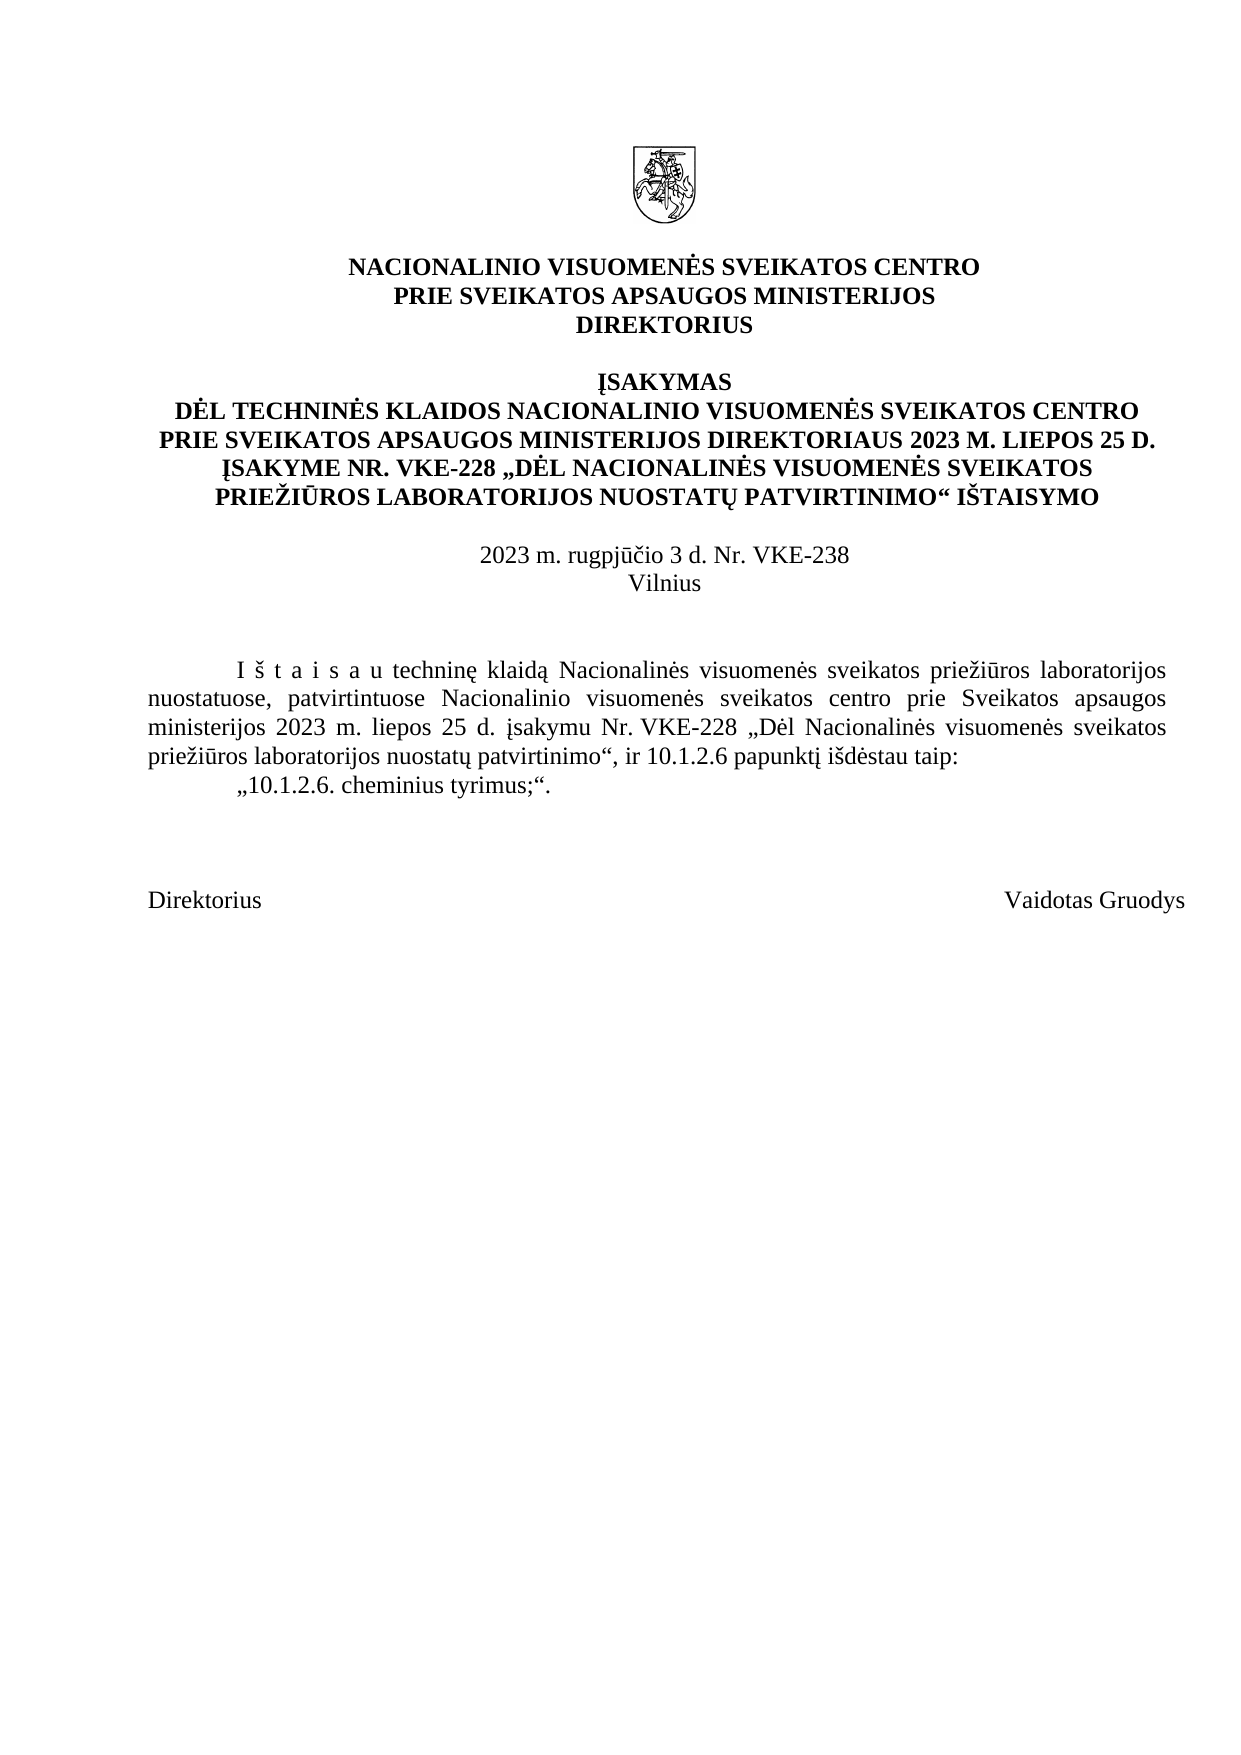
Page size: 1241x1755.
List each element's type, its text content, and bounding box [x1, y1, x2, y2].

text ĮSAKYMAS [148, 367, 1181, 396]
text NACIONALINIO VISUOMENĖS SVEIKATOS CENTRO [148, 252, 1181, 281]
text Direktorius Vaidotas Gruodys [148, 885, 1189, 913]
text „10.1.2.6. cheminius tyrimus;“. [148, 770, 1167, 798]
text Vilnius [148, 568, 1181, 597]
text DIREKTORIUS [148, 310, 1181, 338]
text 2023 m. rugpjūčio 3 d. Nr. VKE-238 [148, 540, 1181, 568]
text PRIE SVEIKATOS APSAUGOS MINISTERIJOS [148, 281, 1181, 310]
text I š t a i s a u techninę klaidą Nacionalinės visuomenės sveikatos priežiūros laboratorijos nuostatuose, patvirtintuose Nacionalinio visuomenės sveikatos centro prie Sveikatos apsaugos ministerijos 2023 m. liepos 25 d. įsakymu Nr. VKE-228 „Dėl Nacionalinės visuomenės sveikatos priežiūros laboratorijos nuostatų patvirtinimo“, ir 10.1.2.6 papunktį išdėstau taip: [148, 655, 1167, 770]
text DĖL TECHNINĖS KLAIDOS NACIONALINIO VISUOMENĖS SVEIKATOS CENTRO PRIE SVEIKATOS APSAUGOS MINISTERIJOS DIREKTORIAUS 2023 M. LIEPOS 25 D. ĮSAKYME NR. VKE-228 „DĖL NACIONALINĖS VISUOMENĖS SVEIKATOS PRIEŽIŪROS LABORATORIJOS NUOSTATŲ PATVIRTINIMO“ IŠTAISYMO [148, 396, 1167, 511]
